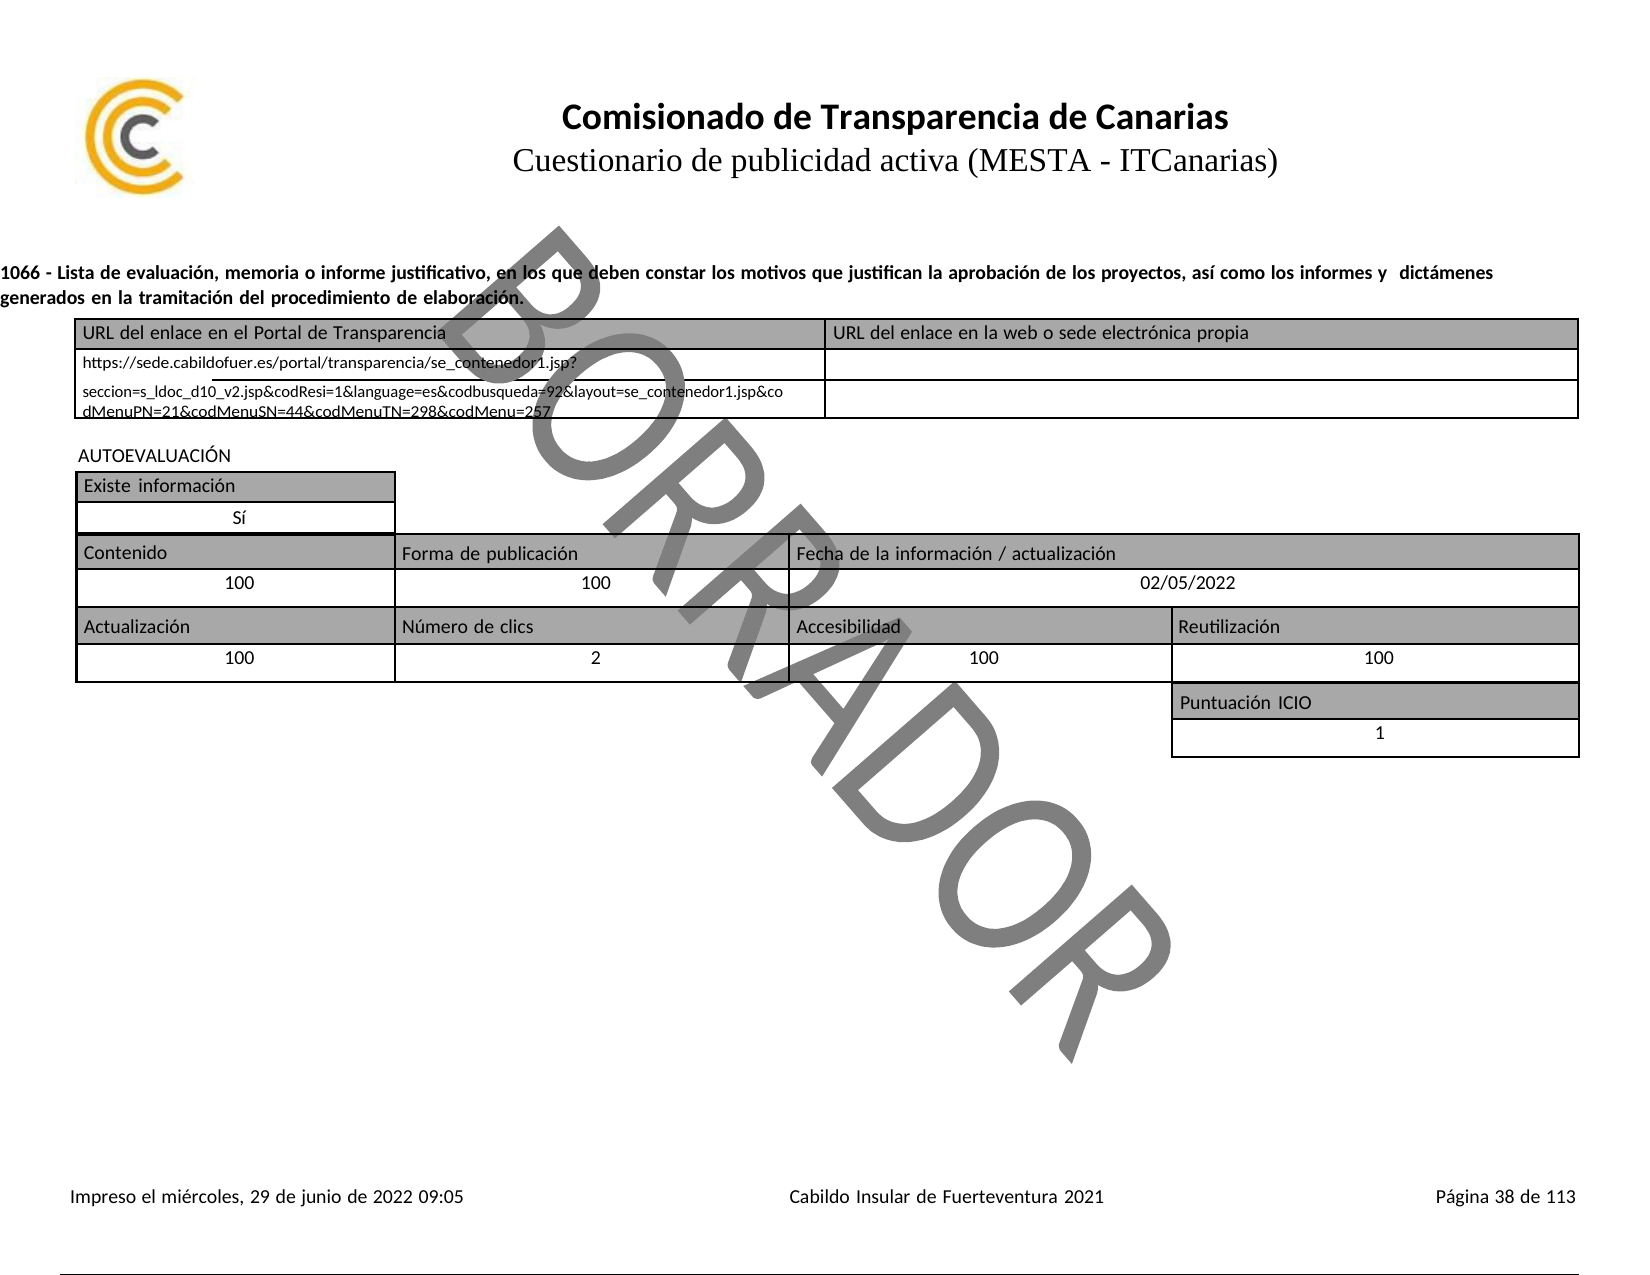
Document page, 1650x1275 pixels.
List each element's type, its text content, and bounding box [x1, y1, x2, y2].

table_cell [756, 570, 788, 593]
table_cell 100 [78, 570, 394, 606]
table_cell Puntuación ICIO [1173, 684, 1578, 718]
table_cell 02/05/2022 [811, 570, 1578, 606]
table_cell [790, 570, 818, 593]
table_header [396, 471, 662, 532]
text [699, 444, 742, 467]
table_cell [822, 683, 859, 708]
table_cell [757, 541, 788, 568]
table_cell Fecha de la información / actualización [829, 535, 1578, 568]
table_cell [814, 645, 884, 681]
table_cell [826, 350, 1577, 379]
text 1066 - Lista de evaluación, memoria o informe justificativo, en los que deben constar los motivos que justifican la aprobación de los proyectos, así como los informes y dictámenes generados en la tramitación del procedimiento de elaboración. [0, 261, 517, 309]
table_cell https://sede.cabildofuer.es/portal/transparencia/se_contenedor1.jsp? seccion=s_ldoc_d10_v2.jsp&codResi=1&language=es&codbusqueda=92&layout=se_contenedor1.jsp&co dMenuPN=21&codMenuSN=44&codMenuTN=298&codMenu=257 [679, 381, 824, 417]
table_cell https://sede.cabildofuer.es/portal/transparencia/se_contenedor1.jsp? seccion=s_ldoc_d10_v2.jsp&codResi=1&language=es&codbusqueda=92&layout=se_contenedor1.jsp&co dMenuPN=21&codMenuSN=44&codMenuTN=298&codMenu=257 [76, 350, 547, 417]
table_cell 100 [78, 645, 394, 681]
table_cell https://sede.cabildofuer.es/portal/transparencia/se_contenedor1.jsp? seccion=s_ldoc_d10_v2.jsp&codResi=1&language=es&codbusqueda=92&layout=se_contenedor1.jsp&co dMenuPN=21&codMenuSN=44&codMenuTN=298&codMenu=257 [671, 350, 824, 379]
table_cell Actualización [78, 608, 394, 643]
text 1066 - Lista de evaluación, memoria o informe justificativo, en los que deben constar los motivos que justifican la aprobación de los proyectos, así como los informes y dictámenes generados en la tramitación del procedimiento de elaboración. [591, 261, 1556, 309]
table_cell Forma de publicación [396, 535, 667, 568]
table_cell 100 [396, 570, 723, 606]
table_cell [899, 708, 980, 756]
table_header URL del enlace en el Portal de Transparencia [76, 320, 449, 348]
text [749, 443, 1592, 467]
text [633, 443, 694, 467]
table_header [542, 320, 824, 348]
table_cell 100 [1173, 645, 1578, 681]
text [558, 443, 631, 461]
table_cell [677, 535, 763, 568]
table_cell Fecha de la información / actualización [790, 535, 820, 568]
table_cell Contenido [78, 536, 394, 568]
table_header [463, 320, 529, 348]
table_header [680, 471, 745, 507]
table_cell Accesibilidad [790, 608, 1171, 643]
table_header URL del enlace en la web o sede electrónica propia [826, 320, 1577, 348]
table_cell [790, 645, 834, 664]
table_cell 1 [1173, 720, 1578, 756]
table_cell [826, 381, 1577, 417]
table_header Existe información [78, 473, 394, 501]
table_cell Sí [78, 503, 394, 532]
text AUTOEVALUACIÓN [78, 443, 550, 467]
table_cell [836, 683, 951, 756]
table_cell [76, 683, 833, 756]
table_cell [958, 683, 1171, 756]
table_header [690, 471, 1579, 532]
table_cell [742, 645, 788, 681]
table_cell 100 [882, 645, 1171, 681]
table_cell 2 [396, 645, 738, 681]
table_header [624, 495, 676, 532]
table_cell [756, 608, 788, 643]
table_cell Reutilización [1173, 608, 1578, 643]
table_cell Número de clics [396, 608, 747, 643]
table_cell [713, 582, 751, 606]
